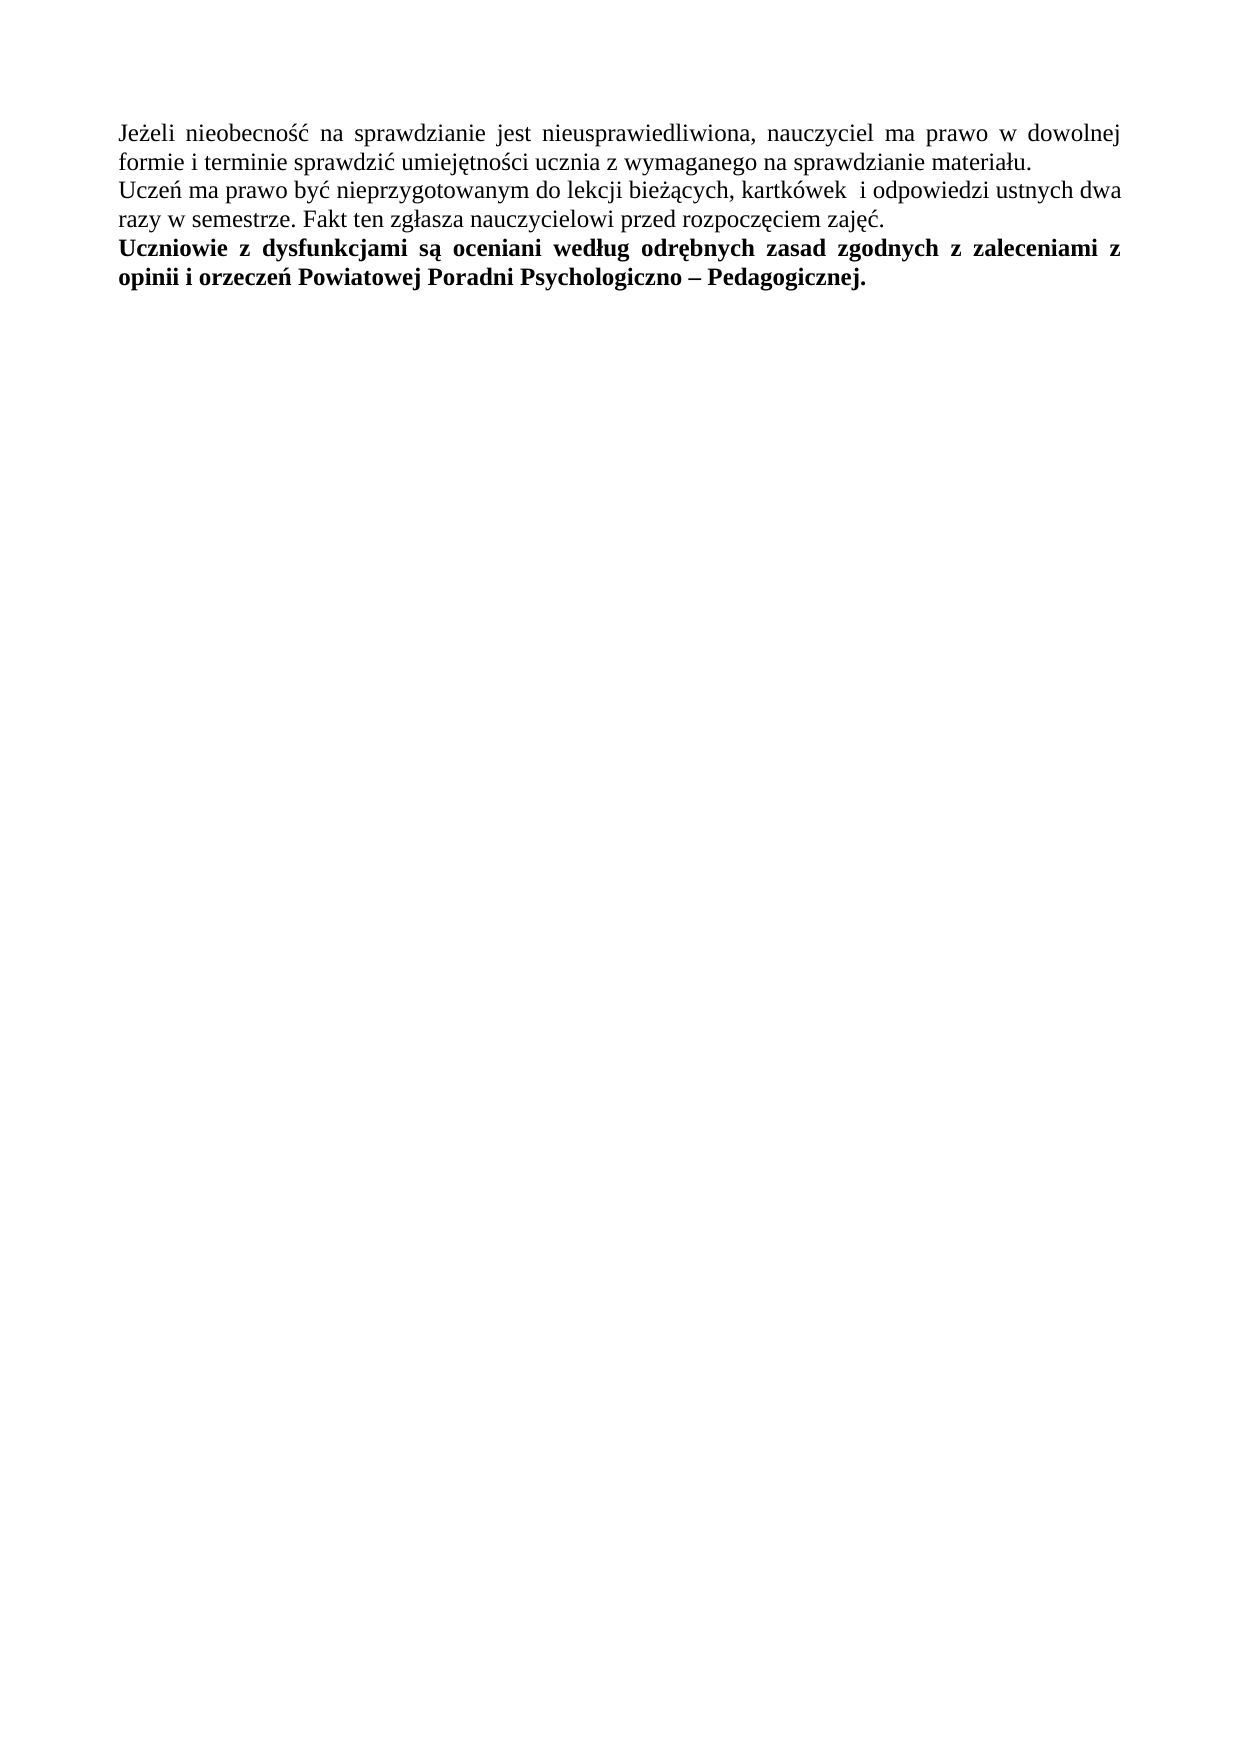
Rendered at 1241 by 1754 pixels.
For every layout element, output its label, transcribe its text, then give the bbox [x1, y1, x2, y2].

text Jeżeli nieobecność na sprawdzianie jest nieusprawiedliwiona, nauczyciel ma prawo w dowolnej formie i terminie sprawdzić umiejętności ucznia z wymaganego na sprawdzianie materiału. [118, 118, 1122, 176]
text Uczniowie z dysfunkcjami są oceniani według odrębnych zasad zgodnych z zaleceniami z opinii i orzeczeń Powiatowej Poradni Psychologiczno – Pedagogicznej. [118, 233, 1122, 291]
text Uczeń ma prawo być nieprzygotowanym do lekcji bieżących, kartkówek i odpowiedzi ustnych dwa razy w semestrze. Fakt ten zgłasza nauczycielowi przed rozpoczęciem zajęć. [118, 176, 1122, 233]
